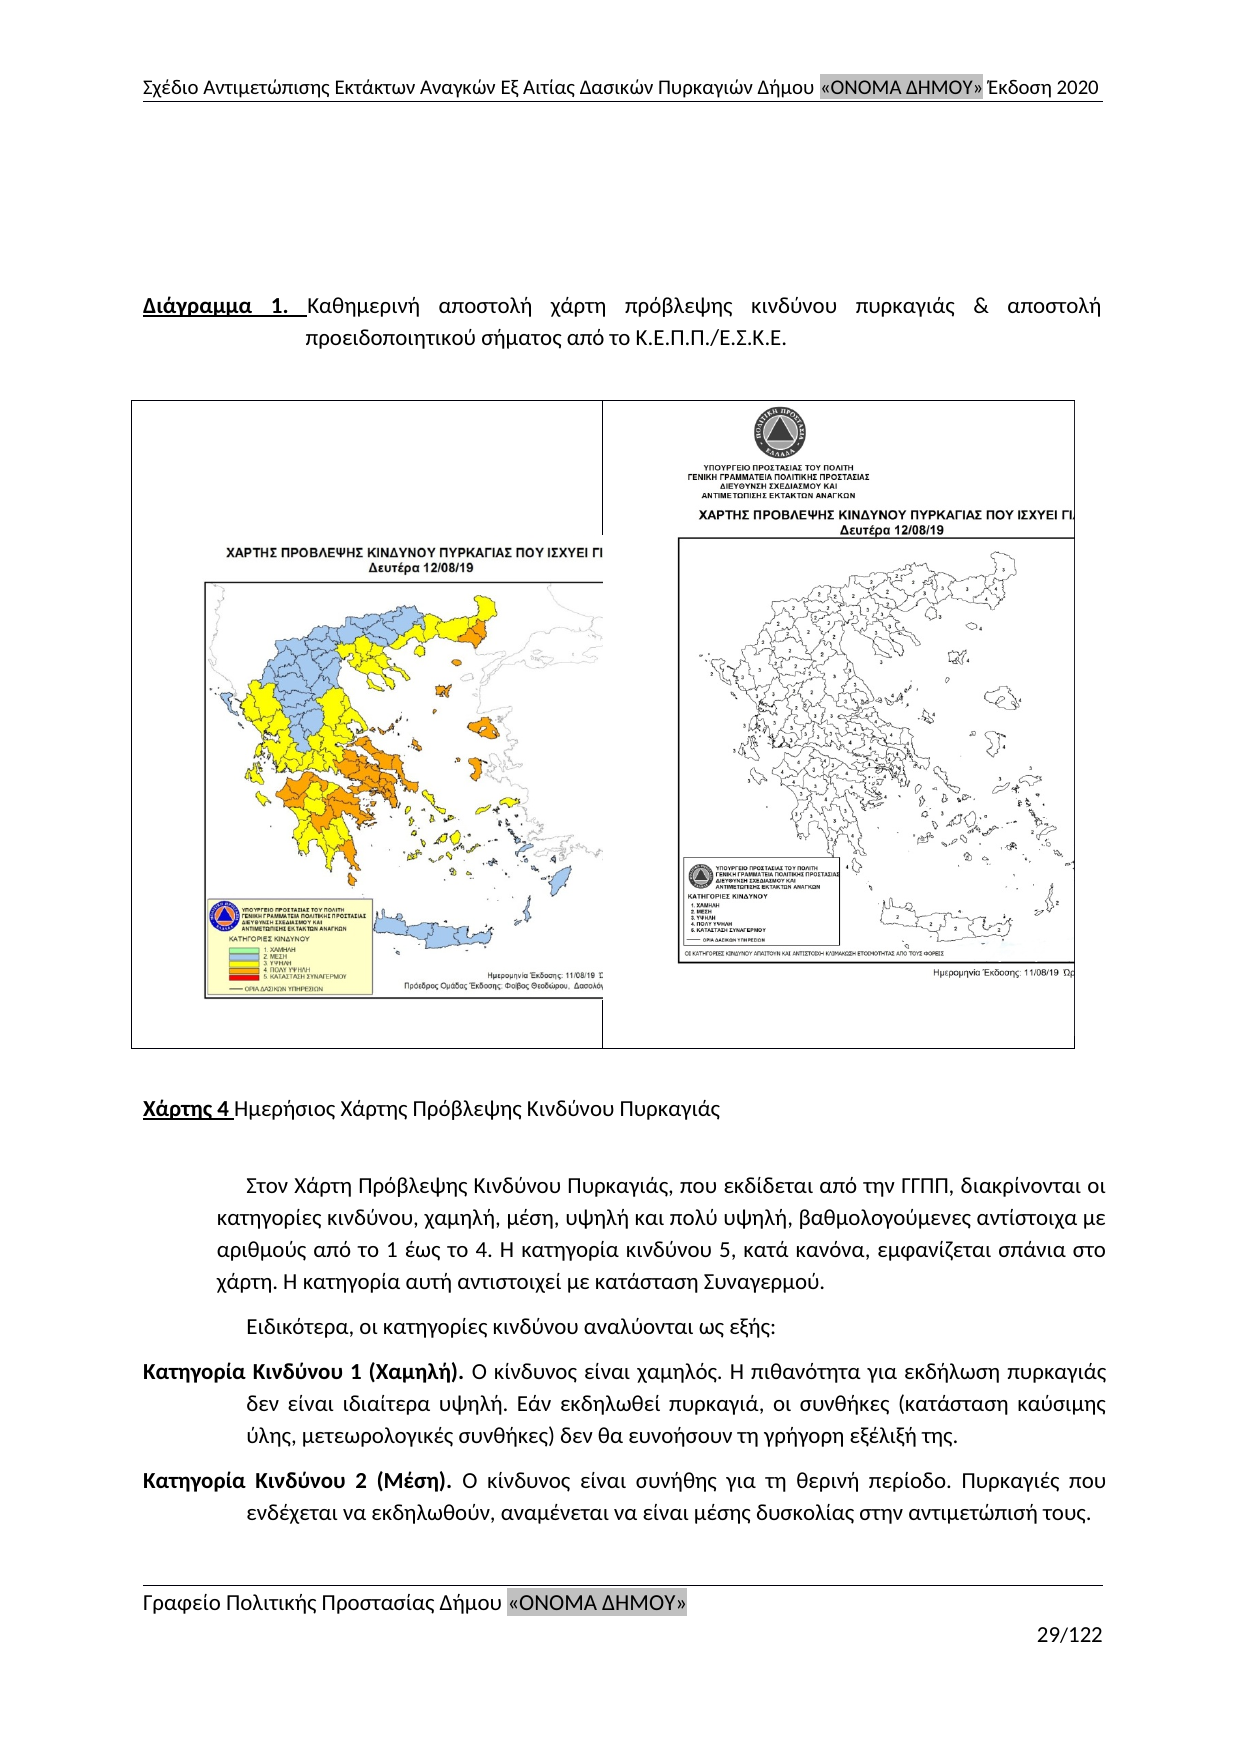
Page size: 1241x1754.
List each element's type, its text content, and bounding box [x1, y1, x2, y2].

text Στον Χάρτη Πρόβλεψης Κινδύνου Πυρκαγιάς, που εκδίδεται από την ΓΓΠΠ, διακρίνονται οι κατηγορίες κινδύνου, χαμηλή, μέση, υψηλή και πολύ υψηλή, βαθμολογούμενες αντίστοιχα με αριθμούς από το 1 έως το 4. Η κατηγορία κινδύνου 5, κατά κανόνα, εμφανίζεται σπάνια στο χάρτη. Η κατηγορία αυτή αντιστοιχεί με κατάσταση Συναγερμού. [217, 1171, 1107, 1296]
text Διάγραμμα 1. Καθημερινή αποστολή χάρτη πρόβλεψης κινδύνου πυρκαγιάς & αποστολή προειδοποιητικού σήματος από το Κ.Ε.Π.Π./Ε.Σ.Κ.Ε. [143, 291, 1103, 351]
table_header [603, 401, 1074, 1048]
text Κατηγορία Κινδύνου 1 (Χαμηλή). Ο κίνδυνος είναι χαμηλός. Η πιθανότητα για εκδήλωση πυρκαγιάς δεν είναι ιδιαίτερα υψηλή. Εάν εκδηλωθεί πυρκαγιά, οι συνθήκες (κατάσταση καύσιμης ύλης, μετεωρολογικές συνθήκες) δεν θα ευνοήσουν τη γρήγορη εξέλιξή της. [143, 1357, 1107, 1449]
text Κατηγορία Κινδύνου 2 (Μέση). Ο κίνδυνος είναι συνήθης για τη θερινή περίοδο. Πυρκαγιές που ενδέχεται να εκδηλωθούν, αναμένεται να είναι μέσης δυσκολίας στην αντιμετώπισή τους. [143, 1466, 1107, 1526]
picture [673, 401, 1075, 1036]
text Χάρτης 4 Ημερήσιος Χάρτης Πρόβλεψης Κινδύνου Πυρκαγιάς [143, 1094, 1103, 1122]
picture [202, 535, 603, 1000]
table_header [132, 401, 602, 1048]
text Ειδικότερα, οι κατηγορίες κινδύνου αναλύονται ως εξής: [217, 1312, 1107, 1340]
